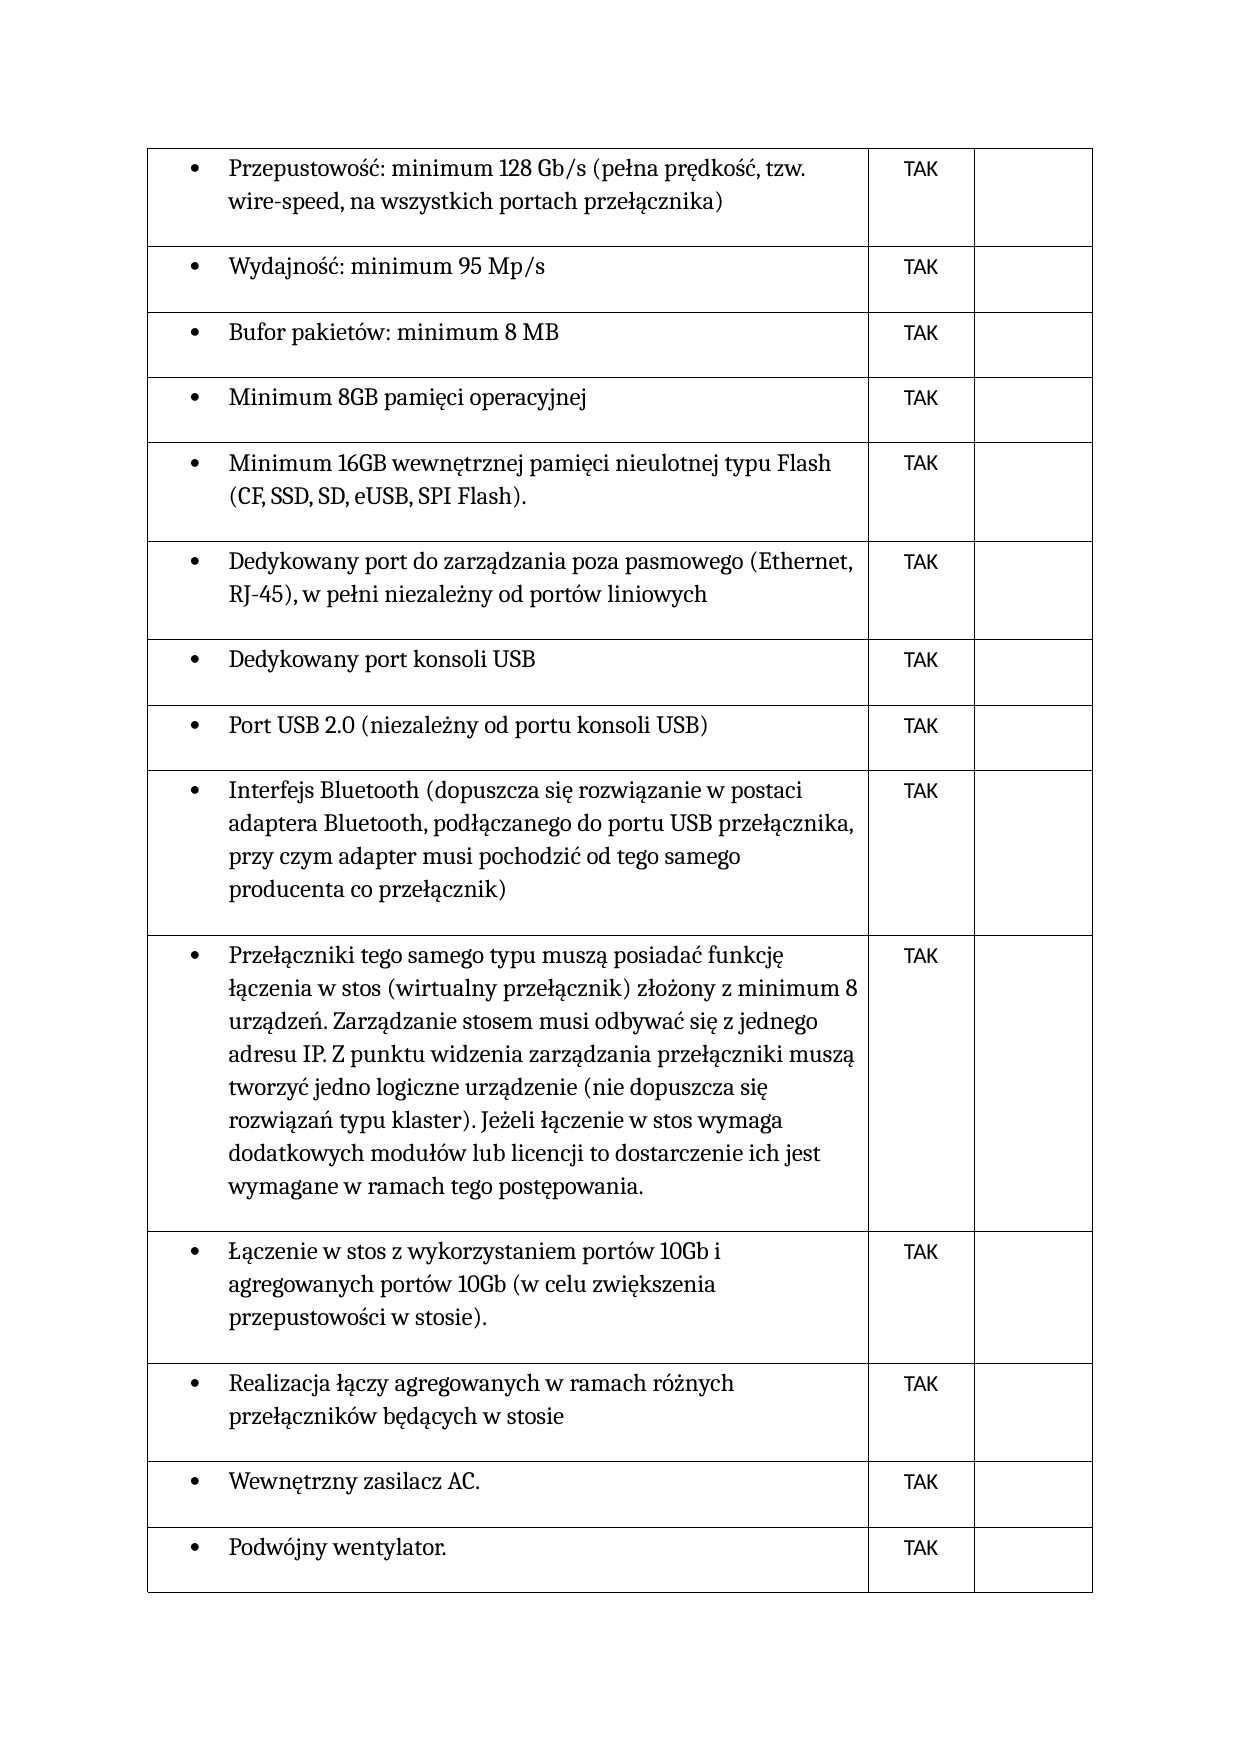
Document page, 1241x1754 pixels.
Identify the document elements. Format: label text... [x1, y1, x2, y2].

table_cell Podwójny wentylator. [148, 1528, 868, 1592]
table_cell [975, 640, 1092, 704]
table_cell [975, 149, 1092, 246]
table_cell TAK [869, 771, 974, 934]
table_cell Interfejs Bluetooth (dopuszcza się rozwiązanie w postaci adaptera Bluetooth, podłączanego do portu USB przełącznika, przy czym adapter musi pochodzić od tego samego producenta co przełącznik) [148, 771, 868, 934]
table_cell Port USB 2.0 (niezależny od portu konsoli USB) [148, 706, 868, 770]
table_cell [975, 1364, 1092, 1461]
table_cell Wydajność: minimum 95 Mp/s [148, 247, 868, 311]
table_cell Przepustowość: minimum 128 Gb/s (pełna prędkość, tzw. wire-speed, na wszystkich portach przełącznika) [148, 149, 868, 246]
table_cell [975, 771, 1092, 934]
table_cell Dedykowany port konsoli USB [148, 640, 868, 704]
table_cell [975, 443, 1092, 541]
table_cell Przełączniki tego samego typu muszą posiadać funkcję łączenia w stos (wirtualny przełącznik) złożony z minimum 8 urządzeń. Zarządzanie stosem musi odbywać się z jednego adresu IP. Z punktu widzenia zarządzania przełączniki muszą tworzyć jedno logiczne urządzenie (nie dopuszcza się rozwiązań typu klaster). Jeżeli łączenie w stos wymaga dodatkowych modułów lub licencji to dostarczenie ich jest wymagane w ramach tego postępowania. [148, 936, 868, 1231]
table_cell TAK [869, 936, 974, 1231]
table_cell [975, 1528, 1092, 1592]
table_cell TAK [869, 1462, 974, 1526]
table_cell [975, 247, 1092, 311]
table_cell TAK [869, 1232, 974, 1362]
table_cell Minimum 16GB wewnętrznej pamięci nieulotnej typu Flash (CF, SSD, SD, eUSB, SPI Flash). [148, 443, 868, 541]
table_cell TAK [869, 149, 974, 246]
table_cell [975, 706, 1092, 770]
table_cell Wewnętrzny zasilacz AC. [148, 1462, 868, 1526]
table_cell [975, 378, 1092, 442]
table_cell TAK [869, 1528, 974, 1592]
table_cell Dedykowany port do zarządzania poza pasmowego (Ethernet, RJ-45), w pełni niezależny od portów liniowych [148, 542, 868, 639]
table_cell [975, 1232, 1092, 1362]
table_cell TAK [869, 313, 974, 377]
table_cell Łączenie w stos z wykorzystaniem portów 10Gb i agregowanych portów 10Gb (w celu zwiększenia przepustowości w stosie). [148, 1232, 868, 1362]
table_cell Realizacja łączy agregowanych w ramach różnych przełączników będących w stosie [148, 1364, 868, 1461]
table_cell TAK [869, 443, 974, 541]
table_cell [975, 936, 1092, 1231]
table_cell TAK [869, 1364, 974, 1461]
table_cell [975, 1462, 1092, 1526]
table_cell TAK [869, 378, 974, 442]
table_cell Minimum 8GB pamięci operacyjnej [148, 378, 868, 442]
table_cell TAK [869, 247, 974, 311]
table_cell TAK [869, 706, 974, 770]
table_cell [975, 313, 1092, 377]
table_cell TAK [869, 542, 974, 639]
table_cell Bufor pakietów: minimum 8 MB [148, 313, 868, 377]
table_cell [975, 542, 1092, 639]
table_cell TAK [869, 640, 974, 704]
